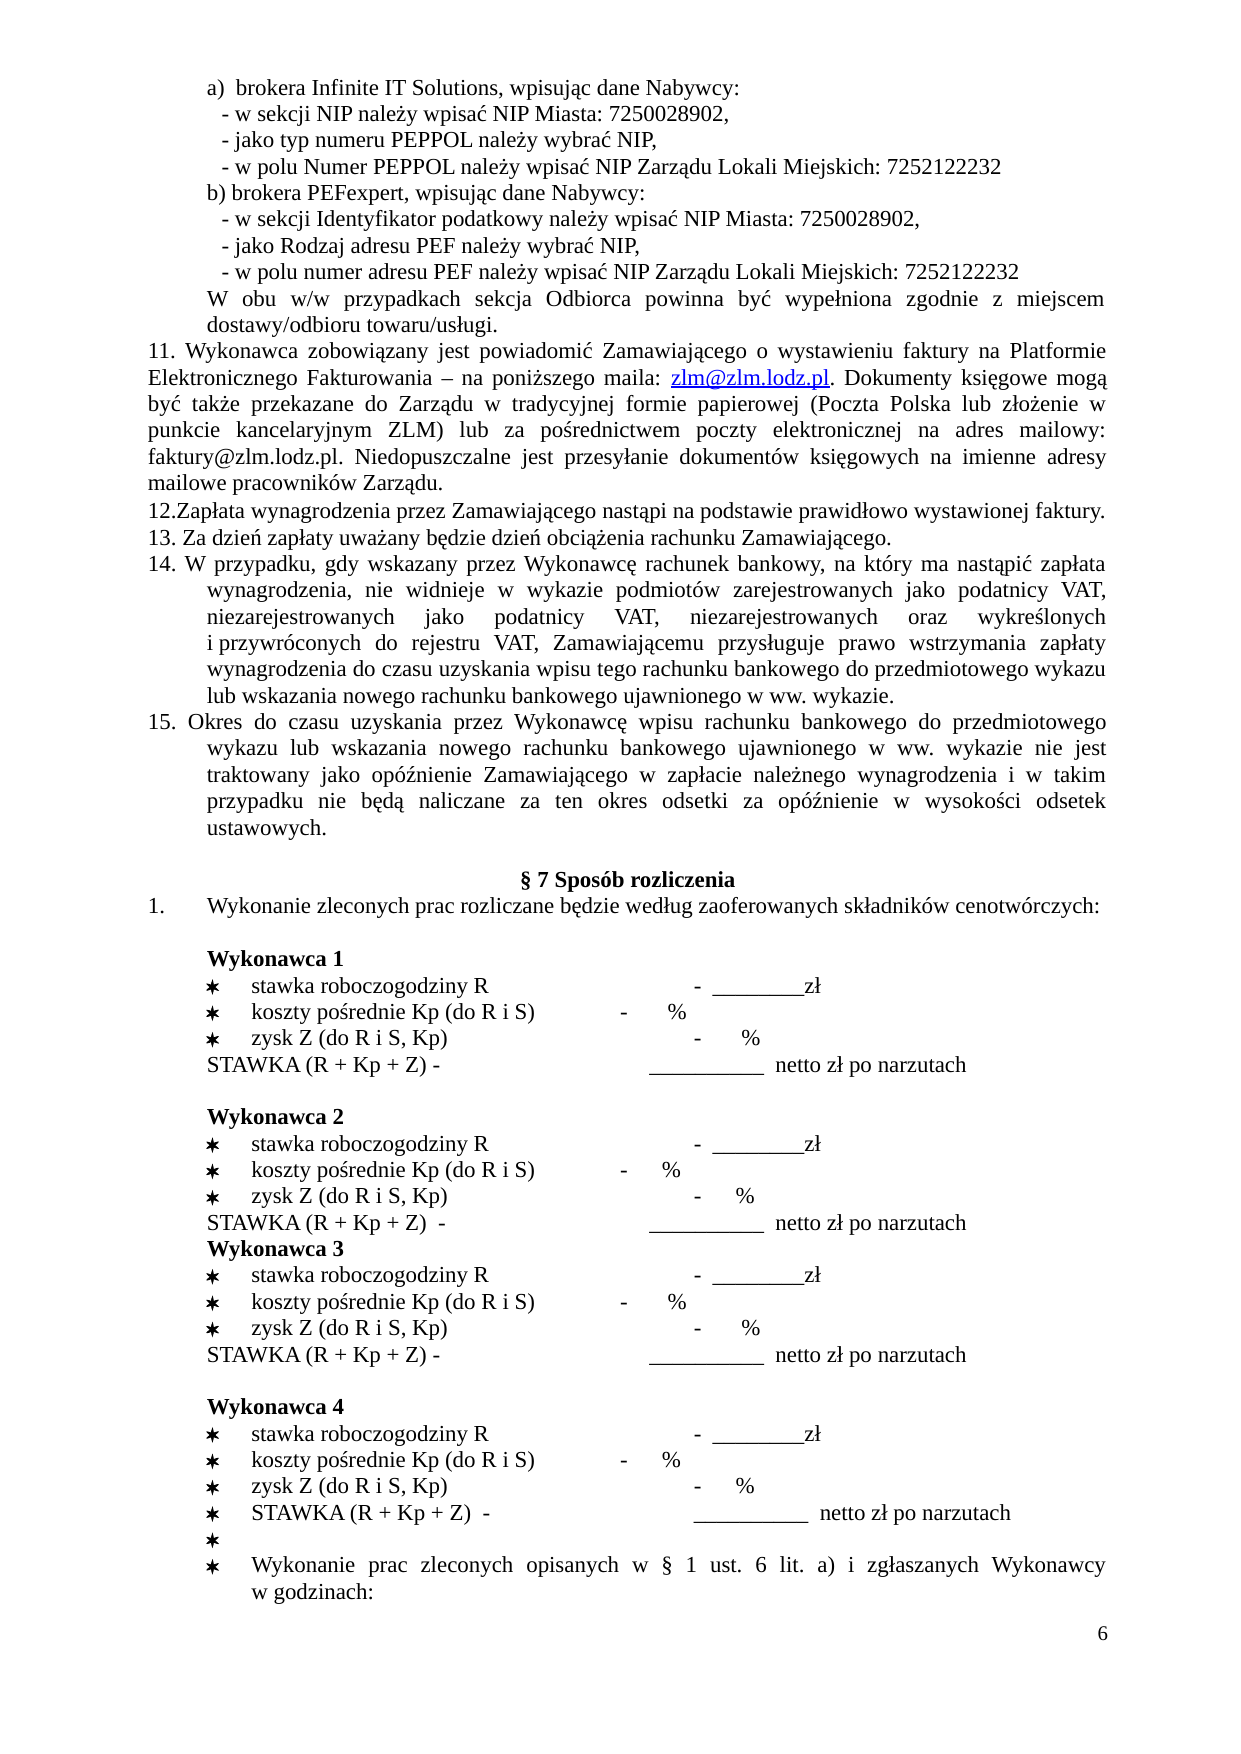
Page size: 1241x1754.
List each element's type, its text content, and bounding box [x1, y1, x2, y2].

text Wykonawca 1 [207, 945, 1107, 972]
text a) brokera Infinite IT Solutions, wpisując dane Nabywcy: [207, 74, 1106, 100]
list stawka roboczogodziny R - ________zł [207, 1262, 1107, 1288]
list stawka roboczogodziny R - ________zł [207, 972, 1107, 998]
list 13. Za dzień zapłaty uważany będzie dzień obciążenia rachunku Zamawiającego. [148, 524, 1107, 550]
list koszty pośrednie Kp (do R i S) - % [207, 1446, 1107, 1472]
list stawka roboczogodziny R - ________zł [207, 1130, 1107, 1156]
list Wykonanie zleconych prac rozliczane będzie według zaoferowanych składników cenotwórczych: [148, 893, 1107, 919]
list zysk Z (do R i S, Kp) - % [207, 1314, 1107, 1341]
list 12.Zapłata wynagrodzenia przez Zamawiającego nastąpi na podstawie prawidłowo wystawionej faktury. [148, 497, 1107, 524]
list STAWKA (R + Kp + Z) - __________ netto zł po narzutach [207, 1499, 1107, 1525]
text STAWKA (R + Kp + Z) - __________ netto zł po narzutach [207, 1209, 1107, 1235]
list 15. Okres do czasu uzyskania przez Wykonawcę wpisu rachunku bankowego do przedmiotowego wykazu lub wskazania nowego rachunku bankowego ujawnionego w ww. wykazie nie jest traktowany jako opóźnienie Zamawiającego w zapłacie należnego wynagrodzenia i w takim przypadku nie będą naliczane za ten okres odsetki za opóźnienie w wysokości odsetek ustawowych. [148, 708, 1107, 840]
text - jako typ numeru PEPPOL należy wybrać NIP, [221, 126, 1106, 153]
list zysk Z (do R i S, Kp) - % [207, 1472, 1107, 1499]
list 14. W przypadku, gdy wskazany przez Wykonawcę rachunek bankowy, na który ma nastąpić zapłata wynagrodzenia, nie widnieje w wykazie podmiotów zarejestrowanych jako podatnicy VAT, niezarejestrowanych jako podatnicy VAT, niezarejestrowanych oraz wykreślonych i przywróconych do rejestru VAT, Zamawiającemu przysługuje prawo wstrzymania zapłaty wynagrodzenia do czasu uzyskania wpisu tego rachunku bankowego do przedmiotowego wykazu lub wskazania nowego rachunku bankowego ujawnionego w ww. wykazie. [148, 550, 1107, 708]
text - w polu numer adresu PEF należy wpisać NIP Zarządu Lokali Miejskich: 7252122232 [221, 258, 1106, 284]
list koszty pośrednie Kp (do R i S) - % [207, 1156, 1107, 1182]
list koszty pośrednie Kp (do R i S) - % [207, 998, 1107, 1024]
text - w sekcji Identyfikator podatkowy należy wpisać NIP Miasta: 7250028902, [221, 206, 1106, 232]
text STAWKA (R + Kp + Z) - __________ netto zł po narzutach [207, 1051, 1107, 1077]
list zysk Z (do R i S, Kp) - % [207, 1024, 1107, 1051]
text Wykonawca 4 [207, 1393, 1107, 1420]
text W obu w/w przypadkach sekcja Odbiorca powinna być wypełniona zgodnie z miejscem dostawy/odbioru towaru/usługi. [207, 284, 1106, 337]
text - w polu Numer PEPPOL należy wpisać NIP Zarządu Lokali Miejskich: 7252122232 [221, 153, 1106, 179]
text b) brokera PEFexpert, wpisując dane Nabywcy: [207, 179, 1106, 206]
list Wykonanie prac zleconych opisanych w § 1 ust. 6 lit. a) i zgłaszanych Wykonawcy w godzinach: [207, 1551, 1107, 1604]
list 11. Wykonawca zobowiązany jest powiadomić Zamawiającego o wystawieniu faktury na Platformie Elektronicznego Fakturowania – na poniższego maila: zlm@zlm.lodz.pl. Dokumenty księgowe mogą być także przekazane do Zarządu w tradycyjnej formie papierowej (Poczta Polska lub złożenie w punkcie kancelaryjnym ZLM) lub za pośrednictwem poczty elektronicznej na adres mailowy: faktury@zlm.lodz.pl. Niedopuszczalne jest przesyłanie dokumentów księgowych na imienne adresy mailowe pracowników Zarządu. [148, 337, 1107, 495]
text STAWKA (R + Kp + Z) - __________ netto zł po narzutach [207, 1341, 1107, 1367]
text Wykonawca 3 [207, 1235, 1107, 1262]
text § 7 Sposób rozliczenia [148, 866, 1107, 893]
list koszty pośrednie Kp (do R i S) - % [207, 1288, 1107, 1314]
text - jako Rodzaj adresu PEF należy wybrać NIP, [221, 232, 1106, 258]
text - w sekcji NIP należy wpisać NIP Miasta: 7250028902, [221, 100, 1106, 126]
list stawka roboczogodziny R - ________zł [207, 1420, 1107, 1446]
text Wykonawca 2 [207, 1103, 1107, 1130]
list zysk Z (do R i S, Kp) - % [207, 1182, 1107, 1209]
